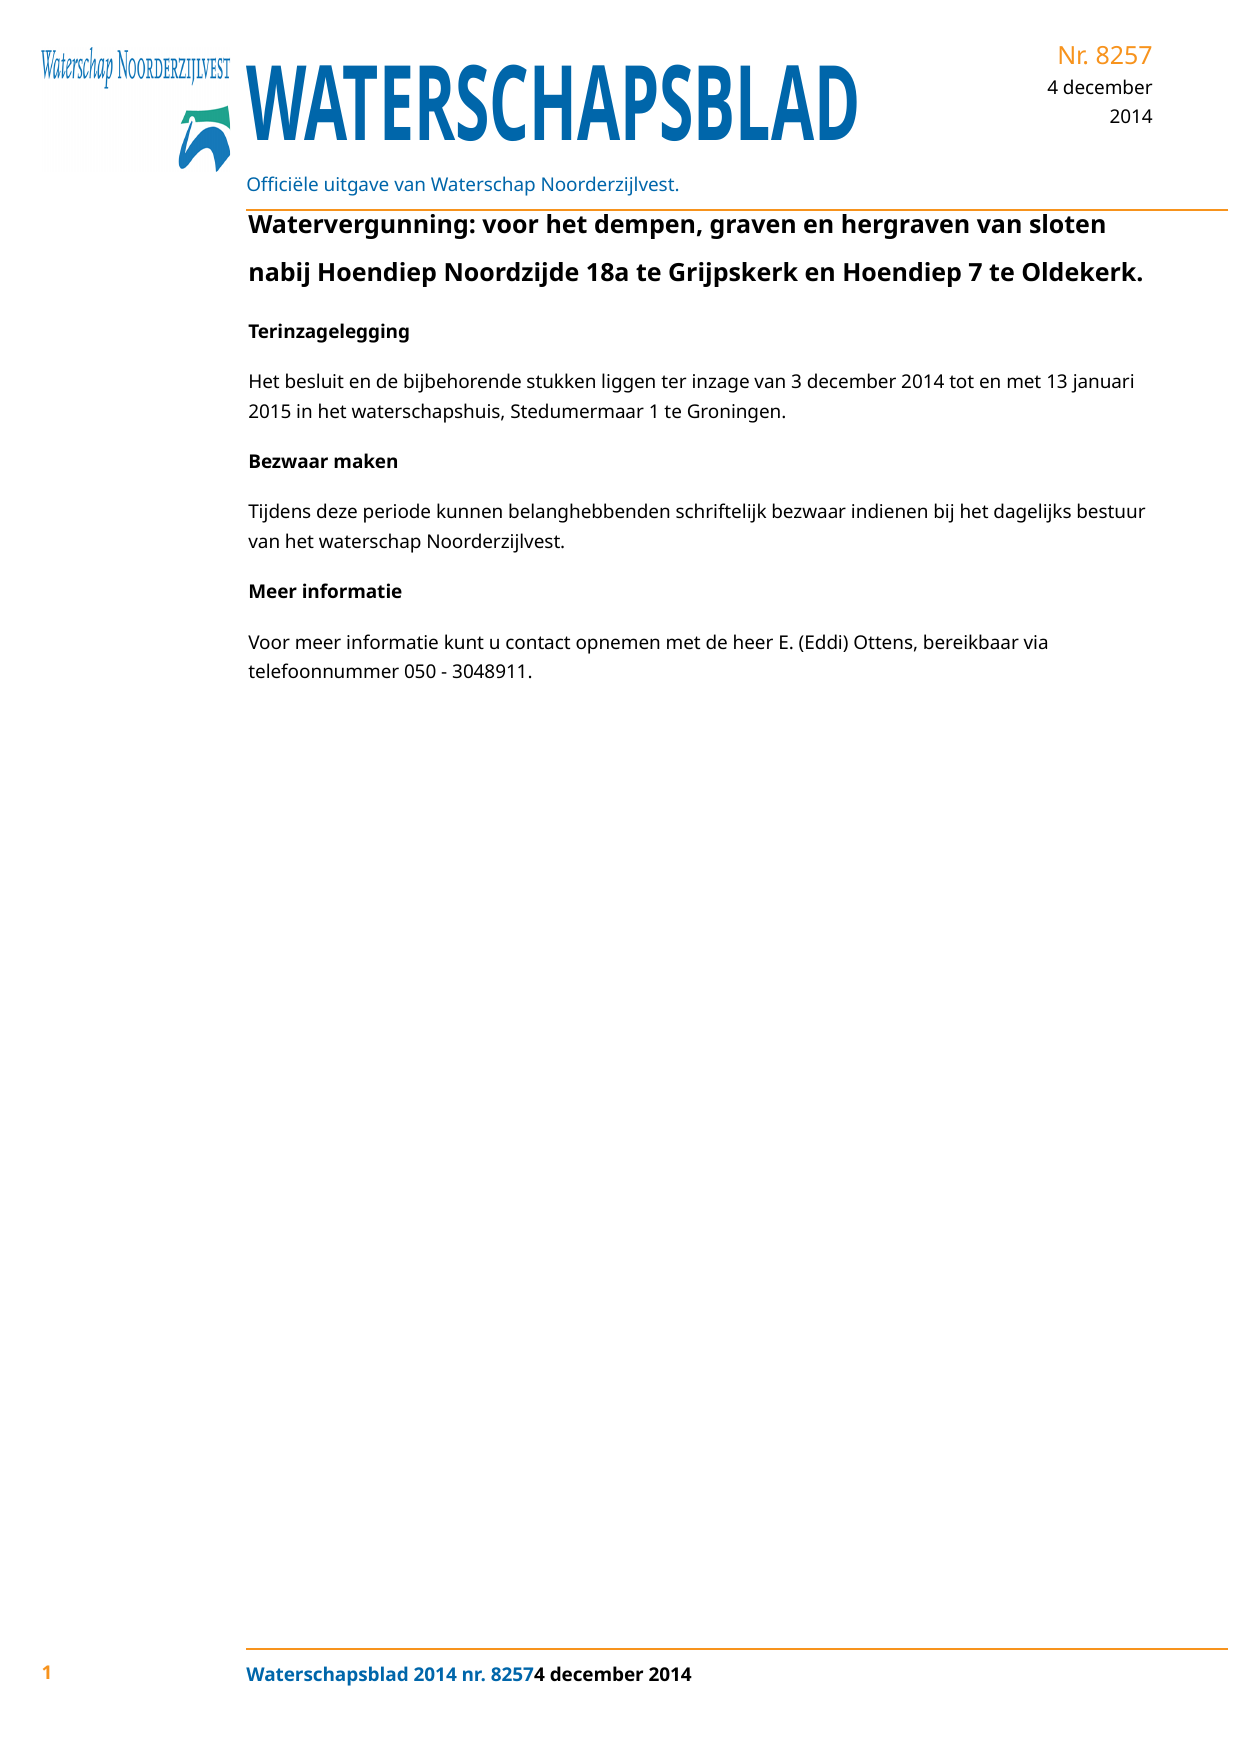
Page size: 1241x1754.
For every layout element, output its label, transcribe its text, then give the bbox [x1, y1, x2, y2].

picture [41, 47, 231, 172]
text Terinzagelegging [248, 318, 1152, 344]
text Het besluit en de bijbehorende stukken liggen ter inzage van 3 december 2014 tot en met 13 januari 2015 in het waterschapshuis, Stedumermaar 1 te Groningen. [248, 368, 1152, 424]
text Watervergunning: voor het dempen, graven en hergraven van sloten nabij Hoendiep Noordzijde 18a te Grijpskerk en Hoendiep 7 te Oldekerk. [248, 211, 1152, 288]
text Meer informatie [248, 579, 1152, 604]
text Bezwaar maken [248, 448, 1152, 474]
text Voor meer informatie kunt u contact opnemen met de heer E. (Eddi) Ottens, bereikbaar via telefoonnummer 050 - 3048911. [248, 629, 1152, 684]
text Tijdens deze periode kunnen belanghebbenden schriftelijk bezwaar indienen bij het dagelijks bestuur van het waterschap Noorderzijlvest. [248, 499, 1152, 554]
